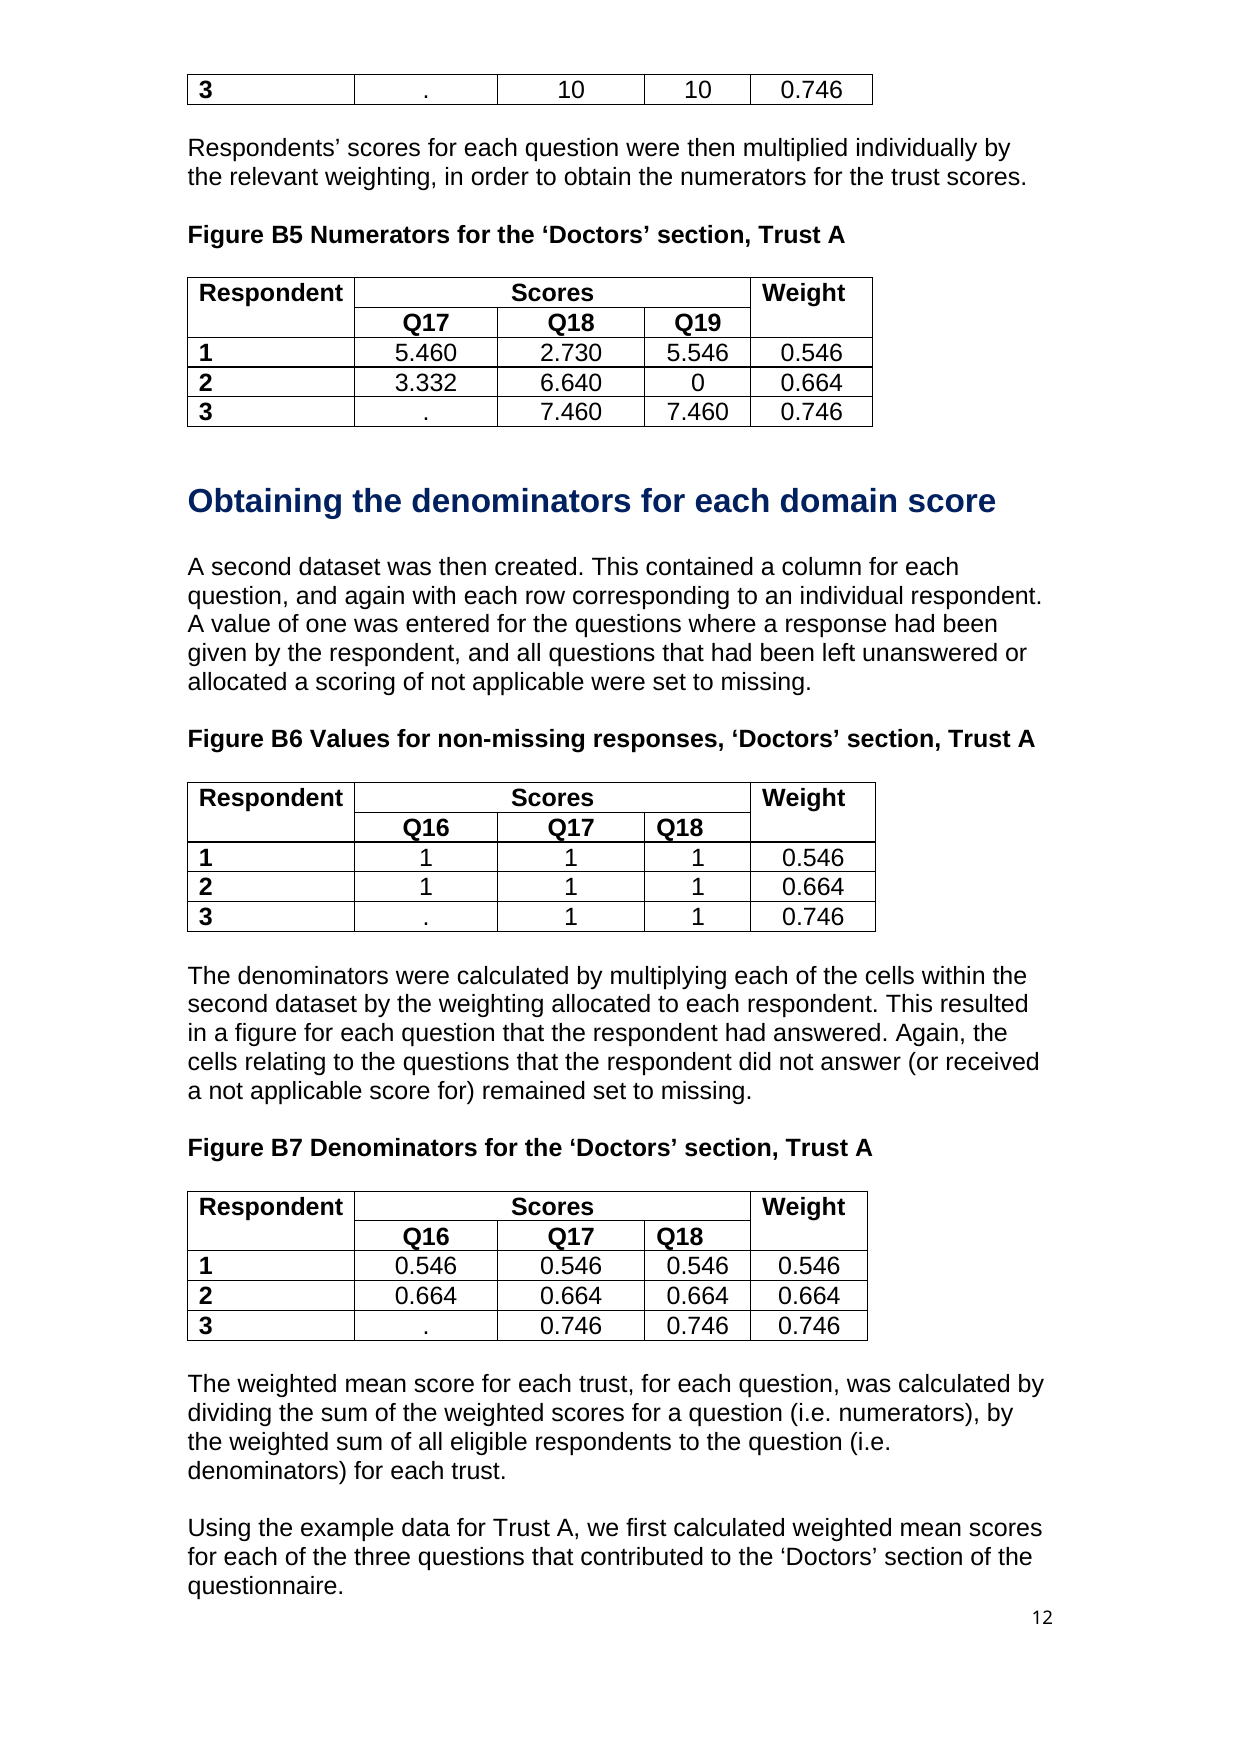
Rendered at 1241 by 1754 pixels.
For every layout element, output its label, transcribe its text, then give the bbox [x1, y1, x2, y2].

table_cell 1 [188, 338, 354, 366]
table_header Weight [751, 278, 872, 337]
table_cell 2 [188, 872, 354, 901]
table_cell 10 [645, 75, 750, 103]
table_cell Q18 [645, 813, 750, 841]
table_cell 1 [355, 843, 497, 871]
subtitle Obtaining the denominators for each domain score [187, 481, 1053, 519]
table_cell 0.664 [751, 872, 875, 901]
table_header Scores [355, 1192, 750, 1220]
table_cell 2 [188, 1281, 354, 1310]
table_cell 1 [498, 872, 644, 901]
table_cell 1 [645, 872, 750, 901]
table_cell 3.332 [355, 368, 497, 396]
table_cell 6.640 [498, 368, 644, 396]
table_cell 0.746 [498, 1311, 644, 1339]
table_cell Q17 [498, 1221, 644, 1250]
table_cell 1 [498, 843, 644, 871]
table_cell 1 [645, 902, 750, 931]
table_cell 0.746 [751, 75, 872, 103]
table_header Weight [751, 1192, 867, 1250]
table_cell . [355, 1311, 497, 1339]
table_cell . [355, 397, 497, 426]
table_cell Q18 [498, 308, 644, 337]
table_cell 0.746 [751, 902, 875, 931]
table_cell 0.746 [645, 1311, 750, 1339]
table_cell Q19 [645, 308, 750, 337]
table_cell Q17 [498, 813, 644, 841]
table_cell 0.546 [751, 1251, 867, 1280]
table_cell 0.746 [751, 1311, 867, 1339]
table_cell 2.730 [498, 338, 644, 366]
table_cell 0 [645, 368, 750, 396]
table_cell 0.664 [645, 1281, 750, 1310]
table_cell 0.664 [751, 1281, 867, 1310]
table_cell 0.546 [645, 1251, 750, 1280]
table_cell . [355, 75, 497, 103]
table_cell 5.460 [355, 338, 497, 366]
table_cell 2 [188, 368, 354, 396]
table_header Respondent [188, 783, 354, 841]
table_header Respondent [188, 278, 354, 337]
text The weighted mean score for each trust, for each question, was calculated by dividing the sum of the weighted scores for a question (i.e. numerators), by the weighted sum of all eligible respondents to the question (i.e. denominators) for each trust. [187, 1369, 1053, 1484]
table_cell 1 [498, 902, 644, 931]
text Figure B6 Values for non-missing responses, ‘Doctors’ section, Trust A [187, 724, 1053, 753]
table_cell 1 [188, 843, 354, 871]
table_cell Q16 [355, 1221, 497, 1250]
table_cell 0.664 [751, 368, 872, 396]
table_cell 7.460 [645, 397, 750, 426]
table_cell 3 [188, 397, 354, 426]
table_cell 0.546 [498, 1251, 644, 1280]
table_cell 5.546 [645, 338, 750, 366]
text Figure B5 Numerators for the ‘Doctors’ section, Trust A [187, 219, 1053, 248]
table_cell 10 [498, 75, 644, 103]
table_cell Q17 [355, 308, 497, 337]
table_cell 0.546 [751, 338, 872, 366]
table_header Weight [751, 783, 875, 841]
text A second dataset was then created. This contained a column for each question, and again with each row corresponding to an individual respondent. A value of one was entered for the questions where a response had been given by the respondent, and all questions that had been left unanswered or allocated a scoring of not applicable were set to missing. [187, 552, 1053, 696]
text Respondents’ scores for each question were then multiplied individually by the relevant weighting, in order to obtain the numerators for the trust scores. [187, 133, 1053, 191]
table_cell 0.664 [355, 1281, 497, 1310]
table_cell . [355, 902, 497, 931]
table_cell 0.546 [751, 843, 875, 871]
text The denominators were calculated by multiplying each of the cells within the second dataset by the weighting allocated to each respondent. This resulted in a figure for each question that the respondent had answered. Again, the cells relating to the questions that the respondent did not answer (or received a not applicable score for) remained set to missing. [187, 961, 1053, 1104]
table_cell Q16 [355, 813, 497, 841]
table_cell 0.546 [355, 1251, 497, 1280]
table_cell 1 [355, 872, 497, 901]
table_cell 0.664 [498, 1281, 644, 1310]
text Figure B7 Denominators for the ‘Doctors’ section, Trust A [187, 1133, 1053, 1162]
table_cell 3 [188, 902, 354, 931]
text Using the example data for Trust A, we first calculated weighted mean scores for each of the three questions that contributed to the ‘Doctors’ section of the questionnaire. [187, 1513, 1053, 1599]
table_header Scores [355, 783, 750, 812]
table_header Respondent [188, 1192, 354, 1250]
table_cell 1 [645, 843, 750, 871]
table_cell Q18 [645, 1221, 750, 1250]
table_cell 7.460 [498, 397, 644, 426]
table_header Scores [355, 278, 750, 307]
table_cell 3 [188, 75, 354, 103]
table_cell 0.746 [751, 397, 872, 426]
table_cell 3 [188, 1311, 354, 1339]
table_cell 1 [188, 1251, 354, 1280]
